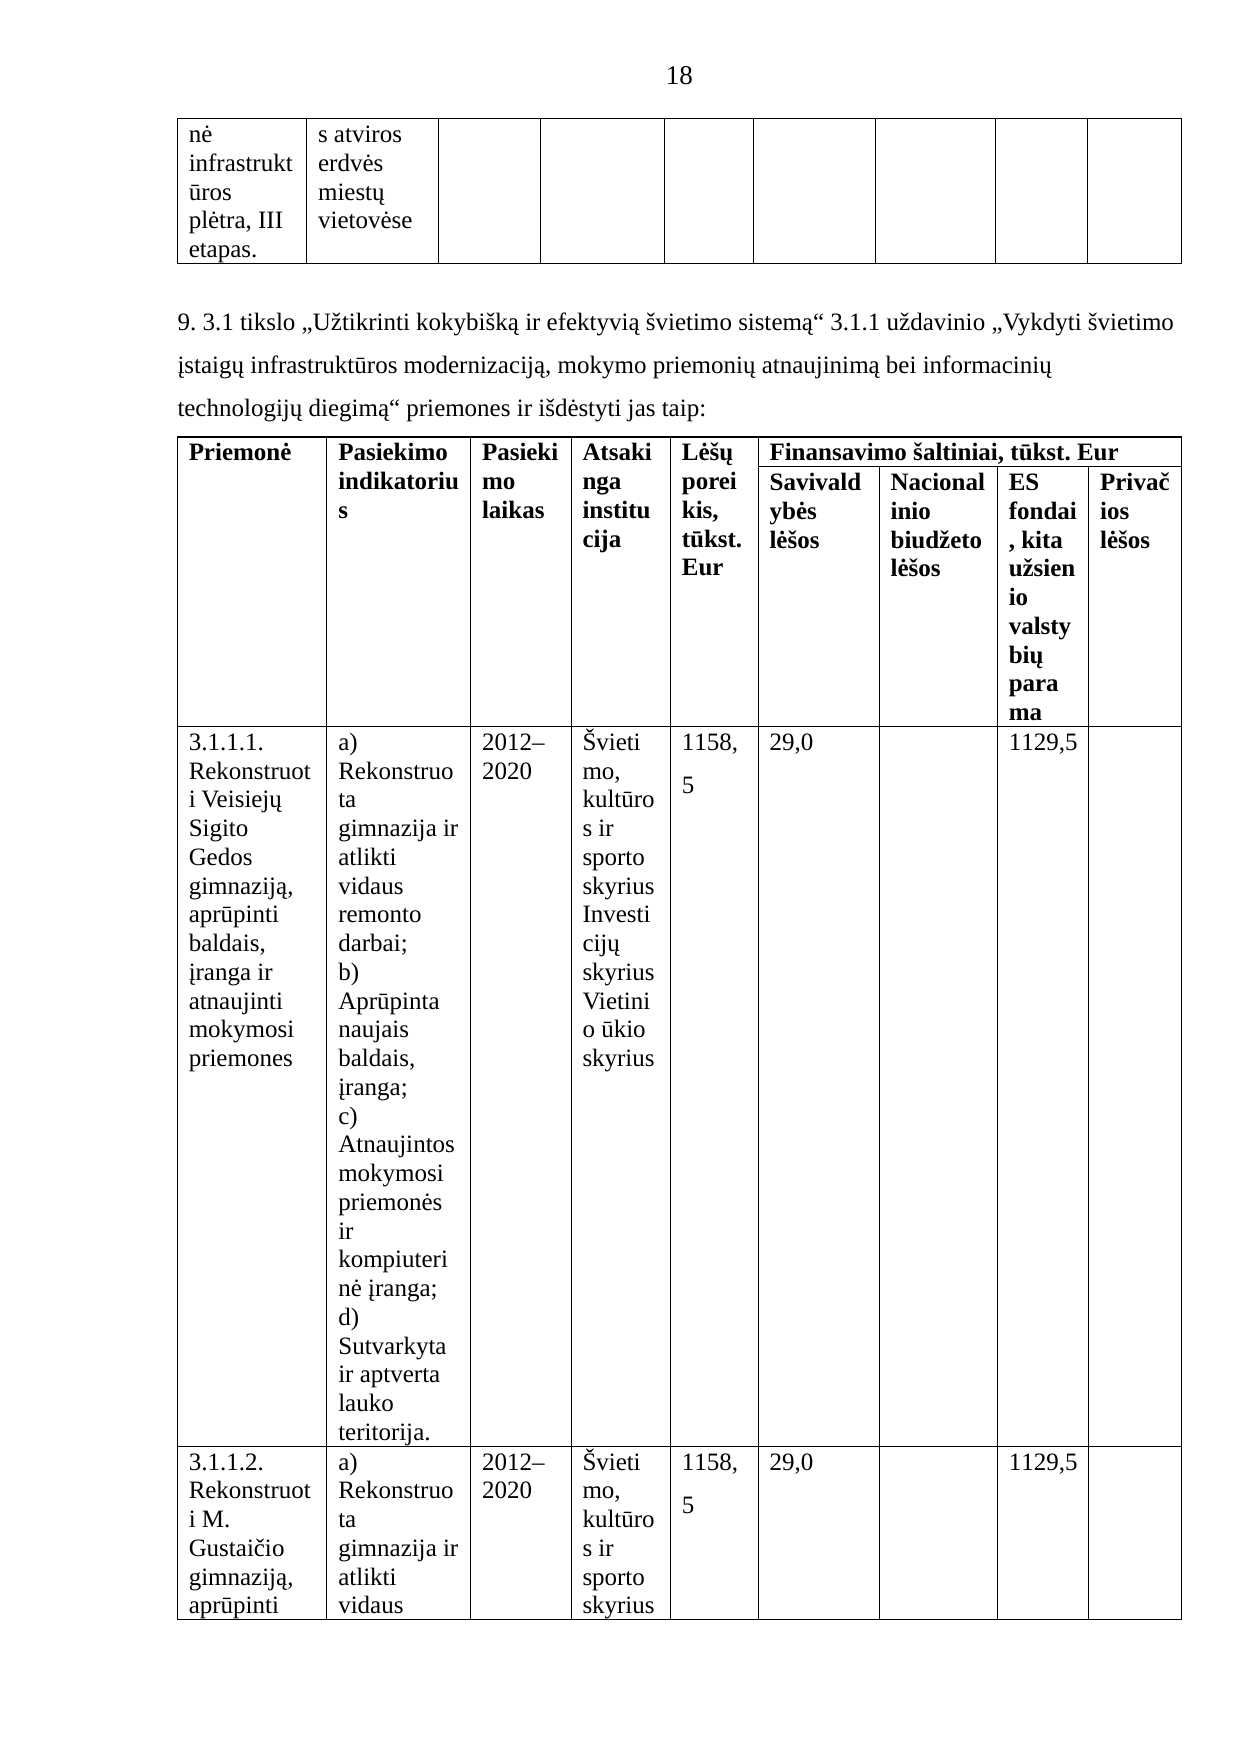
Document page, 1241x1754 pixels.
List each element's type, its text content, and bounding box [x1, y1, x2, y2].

table_header Pasiekimo laikas [471, 438, 571, 726]
table_cell [1089, 1447, 1181, 1619]
table_header Atsakinga institucija [572, 438, 670, 726]
table_cell 1129,5 [998, 727, 1088, 1446]
table_cell 1158,5 [671, 727, 758, 1446]
table_cell [1088, 119, 1181, 263]
table_cell [880, 1447, 997, 1619]
table_cell nė infrastruktūros plėtra, III etapas. [178, 119, 306, 263]
table_cell 1129,5 [998, 1447, 1088, 1619]
table_cell 29,0 [759, 727, 879, 1446]
table_cell ES fondai, kita užsienio valstybių parama [998, 467, 1088, 726]
table_cell [880, 727, 997, 1446]
table_cell Savivaldybės lėšos [759, 467, 879, 726]
table_cell 1158,5 [671, 1447, 758, 1619]
table_cell [439, 119, 540, 263]
table_cell 3.1.1.1. Rekonstruoti Veisiejų Sigito Gedos gimnaziją, aprūpinti baldais, įranga ir atnaujinti mokymosi priemones [178, 727, 326, 1446]
table_cell 2012–2020 [471, 1447, 571, 1619]
table_cell Švietimo, kultūros ir sporto skyrius Investicijų skyrius Vietinio ūkio skyrius [572, 727, 670, 1446]
table_cell Nacionalinio biudžeto lėšos [880, 467, 997, 726]
table_cell a) Rekonstruota gimnazija ir atlikti vidaus [327, 1447, 470, 1619]
table_cell Švietimo, kultūros ir sporto skyrius [572, 1447, 670, 1619]
table_cell [754, 119, 875, 263]
table_header Lėšų poreikis, tūkst. Eur [671, 438, 758, 726]
table_cell a) Rekonstruota gimnazija ir atlikti vidaus remonto darbai; b) Aprūpinta naujais baldais, įranga; c) Atnaujintos mokymosi priemonės ir kompiuterinė įranga; d) Sutvarkyta ir aptverta lauko teritorija. [327, 727, 470, 1446]
table_header Pasiekimo indikatorius [327, 438, 470, 726]
table_cell 2012–2020 [471, 727, 571, 1446]
table_cell [996, 119, 1087, 263]
table_cell [665, 119, 753, 263]
table_cell 3.1.1.2. Rekonstruoti M. Gustaičio gimnaziją, aprūpinti [178, 1447, 326, 1619]
table_cell [541, 119, 664, 263]
table_header Finansavimo šaltiniai, tūkst. Eur [759, 438, 1181, 466]
table_cell 29,0 [759, 1447, 879, 1619]
table_cell s atviros erdvės miestų vietovėse [307, 119, 438, 263]
table_cell [876, 119, 995, 263]
table_cell Privačios lėšos [1089, 467, 1181, 726]
table_header Priemonė [178, 438, 326, 726]
text 9. 3.1 tikslo „Užtikrinti kokybišką ir efektyvią švietimo sistemą“ 3.1.1 uždavinio „Vykdyti švietimo įstaigų infrastruktūros modernizaciją, mokymo priemonių atnaujinimą bei informacinių technologijų diegimą“ priemones ir išdėstyti jas taip: [177, 307, 1181, 422]
table_cell [1089, 727, 1181, 1446]
